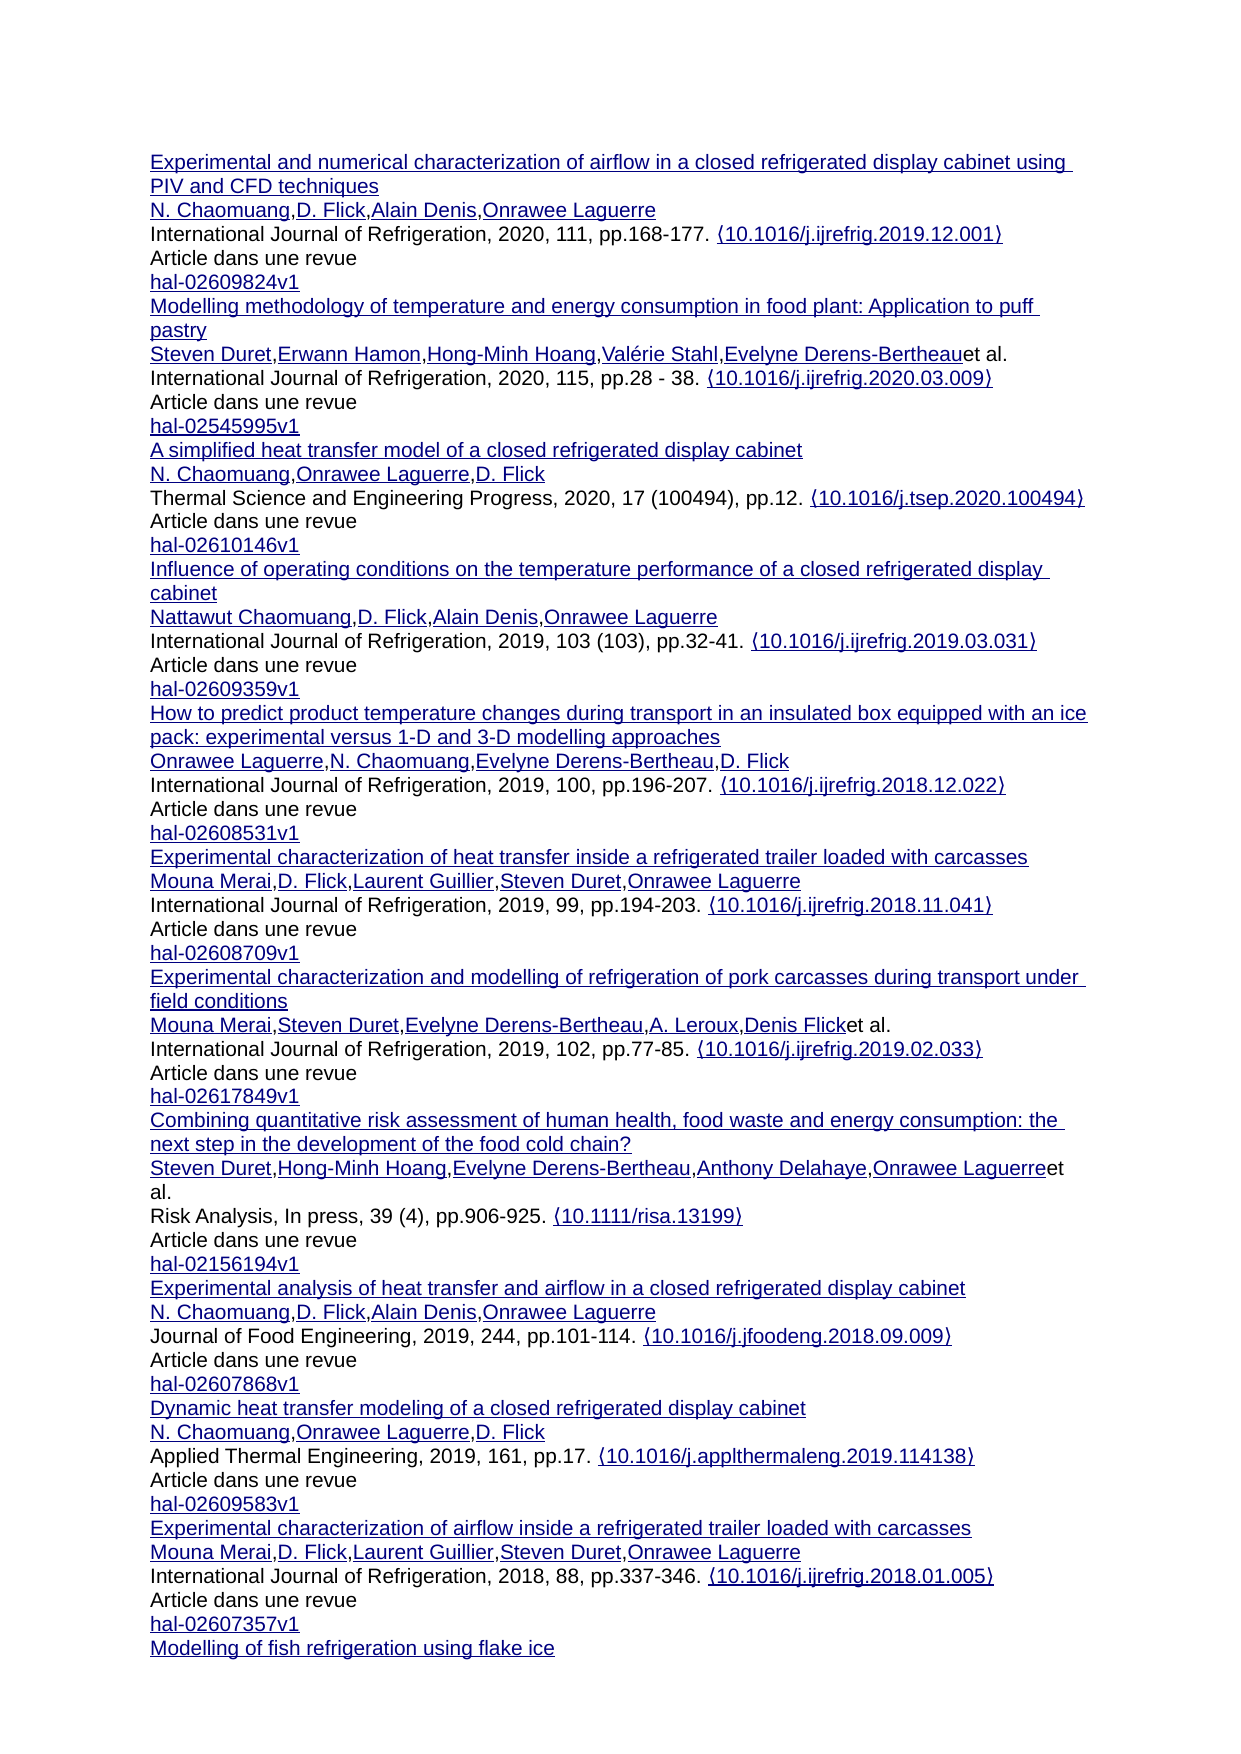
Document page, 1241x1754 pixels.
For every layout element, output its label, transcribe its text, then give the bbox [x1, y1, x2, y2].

table_cell Combining quantitative risk assessment of human health, food waste and energy consumption: the next step in the development of the food cold chain? Steven Duret,Hong-Minh Hoang,Evelyne Derens-Bertheau,Anthony Delahaye,Onrawee Laguerreet al. Risk Analysis, In press, 39 (4), pp.906-925. ⟨10.1111/risa.13199⟩ Article dans une revue hal-02156194v1 [150, 1108, 1090, 1276]
table_cell Modelling of fish refrigeration using flake ice [150, 1635, 1090, 1659]
table_cell Experimental characterization of heat transfer inside a refrigerated trailer loaded with carcasses Mouna Merai,D. Flick,Laurent Guillier,Steven Duret,Onrawee Laguerre International Journal of Refrigeration, 2019, 99, pp.194-203. ⟨10.1016/j.ijrefrig.2018.11.041⟩ Article dans une revue hal-02608709v1 [150, 845, 1090, 964]
table_cell A simplified heat transfer model of a closed refrigerated display cabinet N. Chaomuang,Onrawee Laguerre,D. Flick Thermal Science and Engineering Progress, 2020, 17 (100494), pp.12. ⟨10.1016/j.tsep.2020.100494⟩ Article dans une revue hal-02610146v1 [150, 438, 1090, 557]
table_cell Modelling methodology of temperature and energy consumption in food plant: Application to puff pastry Steven Duret,Erwann Hamon,Hong-Minh Hoang,Valérie Stahl,Evelyne Derens-Bertheauet al. International Journal of Refrigeration, 2020, 115, pp.28 - 38. ⟨10.1016/j.ijrefrig.2020.03.009⟩ Article dans une revue hal-02545995v1 [150, 294, 1090, 437]
table_cell Experimental analysis of heat transfer and airflow in a closed refrigerated display cabinet N. Chaomuang,D. Flick,Alain Denis,Onrawee Laguerre Journal of Food Engineering, 2019, 244, pp.101-114. ⟨10.1016/j.jfoodeng.2018.09.009⟩ Article dans une revue hal-02607868v1 [150, 1276, 1090, 1396]
table_cell Experimental characterization and modelling of refrigeration of pork carcasses during transport under field conditions Mouna Merai,Steven Duret,Evelyne Derens-Bertheau,A. Leroux,Denis Flicket al. International Journal of Refrigeration, 2019, 102, pp.77-85. ⟨10.1016/j.ijrefrig.2019.02.033⟩ Article dans une revue hal-02617849v1 [150, 965, 1090, 1108]
table_cell How to predict product temperature changes during transport in an insulated box equipped with an ice pack: experimental versus 1-D and 3-D modelling approaches Onrawee Laguerre,N. Chaomuang,Evelyne Derens-Bertheau,D. Flick International Journal of Refrigeration, 2019, 100, pp.196-207. ⟨10.1016/j.ijrefrig.2018.12.022⟩ Article dans une revue hal-02608531v1 [150, 701, 1090, 845]
table_cell Experimental and numerical characterization of airflow in a closed refrigerated display cabinet using PIV and CFD techniques N. Chaomuang,D. Flick,Alain Denis,Onrawee Laguerre International Journal of Refrigeration, 2020, 111, pp.168-177. ⟨10.1016/j.ijrefrig.2019.12.001⟩ Article dans une revue hal-02609824v1 [150, 150, 1090, 294]
table_cell Dynamic heat transfer modeling of a closed refrigerated display cabinet N. Chaomuang,Onrawee Laguerre,D. Flick Applied Thermal Engineering, 2019, 161, pp.17. ⟨10.1016/j.applthermaleng.2019.114138⟩ Article dans une revue hal-02609583v1 [150, 1396, 1090, 1516]
table_cell Experimental characterization of airflow inside a refrigerated trailer loaded with carcasses Mouna Merai,D. Flick,Laurent Guillier,Steven Duret,Onrawee Laguerre International Journal of Refrigeration, 2018, 88, pp.337-346. ⟨10.1016/j.ijrefrig.2018.01.005⟩ Article dans une revue hal-02607357v1 [150, 1516, 1090, 1635]
table_cell Influence of operating conditions on the temperature performance of a closed refrigerated display cabinet Nattawut Chaomuang,D. Flick,Alain Denis,Onrawee Laguerre International Journal of Refrigeration, 2019, 103 (103), pp.32-41. ⟨10.1016/j.ijrefrig.2019.03.031⟩ Article dans une revue hal-02609359v1 [150, 557, 1090, 701]
